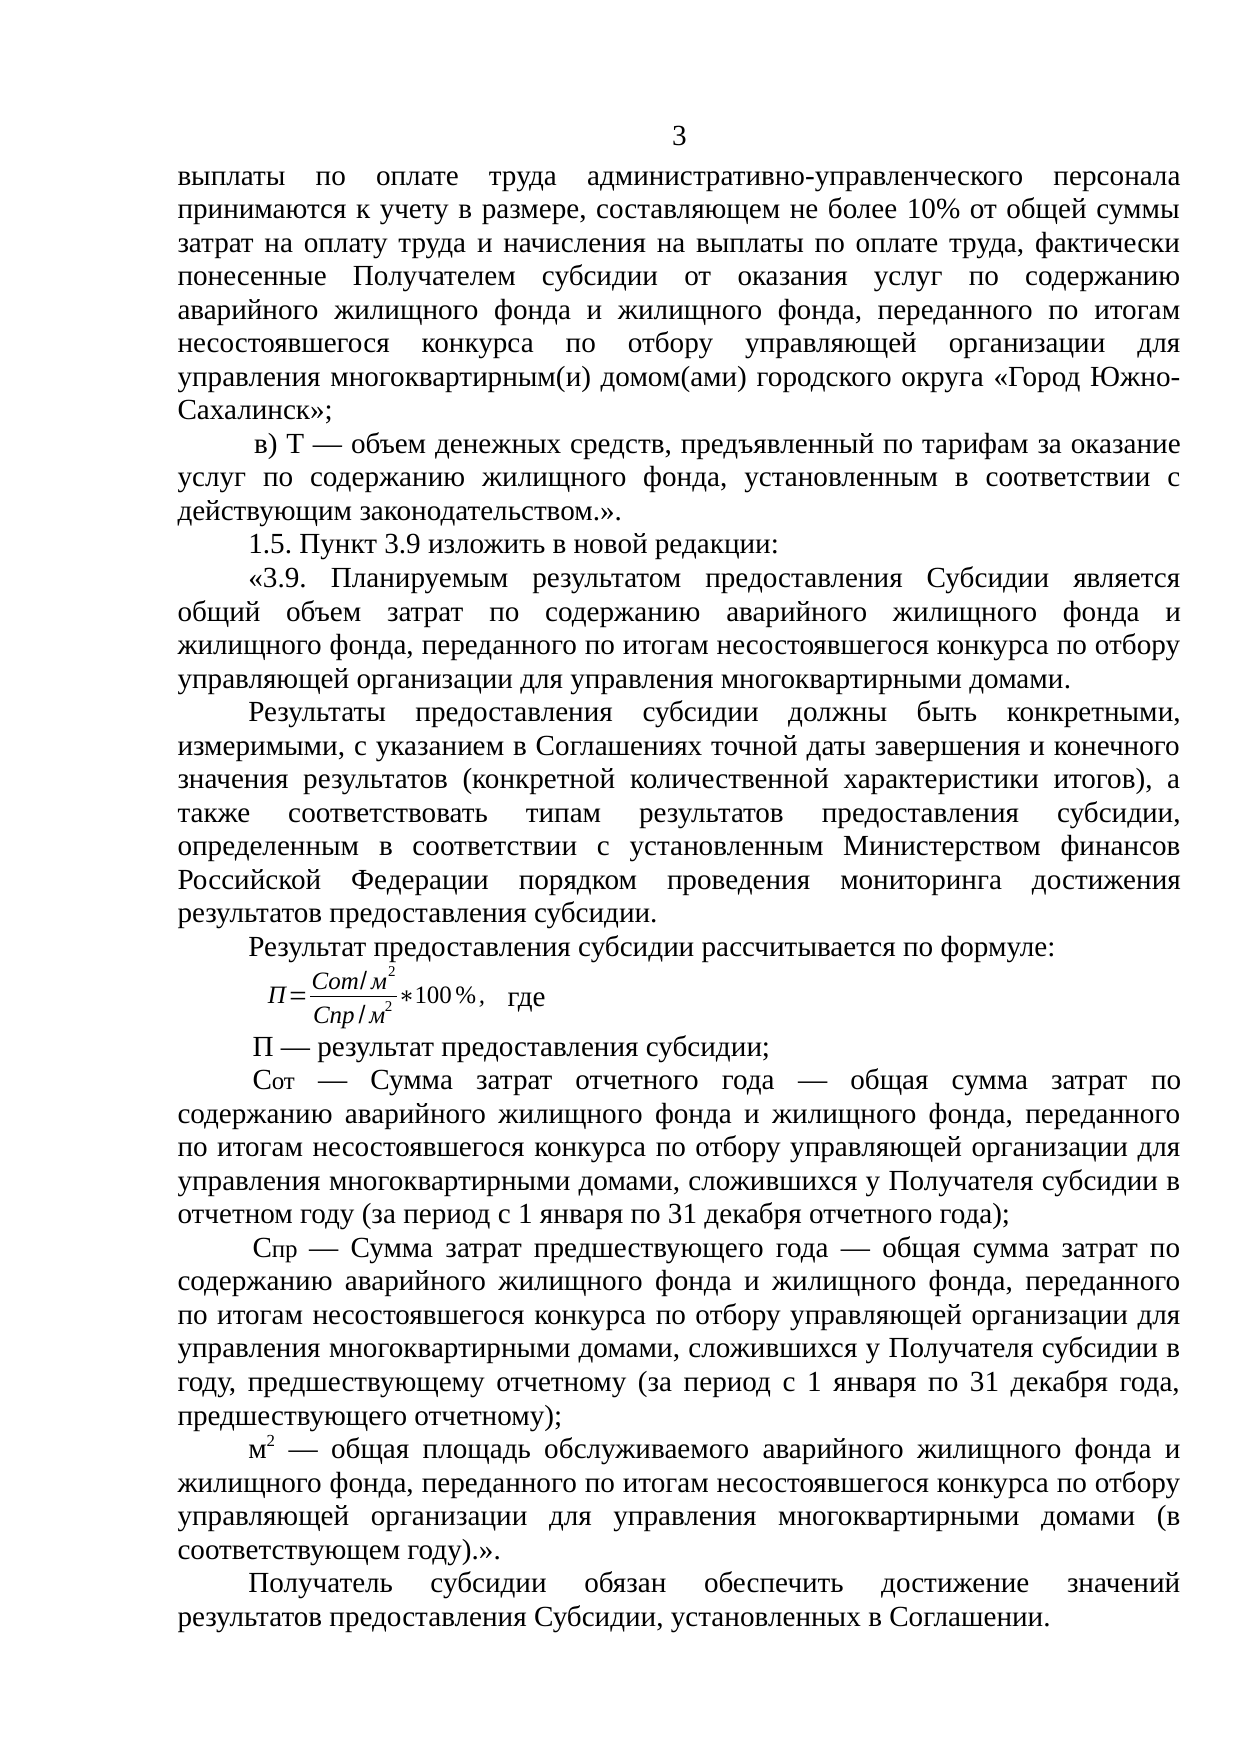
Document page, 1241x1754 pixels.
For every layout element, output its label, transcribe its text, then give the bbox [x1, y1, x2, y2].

text «3.9. Планируемым результатом предоставления Субсидии является общий объем затрат по содержанию аварийного жилищного фонда и жилищного фонда, переданного по итогам несостоявшегося конкурса по отбору управляющей организации для управления многоквартирными домами. [177, 560, 1181, 694]
text выплаты по оплате труда административно-управленческого персонала принимаются к учету в размере, составляющем не более 10% от общей суммы затрат на оплату труда и начисления на выплаты по оплате труда, фактически понесенные Получателем субсидии от оказания услуг по содержанию аварийного жилищного фонда и жилищного фонда, переданного по итогам несостоявшегося конкурса по отбору управляющей организации для управления многоквартирным(и) домом(ами) городского округа «Город Южно-Сахалинск»; [177, 158, 1181, 426]
text П — результат предоставления субсидии; [177, 1029, 1181, 1062]
text Получатель субсидии обязан обеспечить достижение значений результатов предоставления Субсидии, установленных в Соглашении. [177, 1565, 1181, 1632]
text 1.5. Пункт 3.9 изложить в новой редакции: [177, 527, 1181, 560]
text Спр — Сумма затрат предшествующего года — общая сумма затрат по содержанию аварийного жилищного фонда и жилищного фонда, переданного по итогам несостоявшегося конкурса по отбору управляющей организации для управления многоквартирными домами, сложившихся у Получателя субсидии в году, предшествующему отчетному (за период с 1 января по 31 декабря года, предшествующего отчетному); [177, 1230, 1181, 1431]
text Cот — Сумма затрат отчетного года — общая сумма затрат по содержанию аварийного жилищного фонда и жилищного фонда, переданного по итогам несостоявшегося конкурса по отбору управляющей организации для управления многоквартирными домами, сложившихся у Получателя субсидии в отчетном году (за период с 1 января по 31 декабря отчетного года); [177, 1062, 1181, 1230]
text Результаты предоставления субсидии должны быть конкретными, измеримыми, с указанием в Соглашениях точной даты завершения и конечного значения результатов (конкретной количественной характеристики итогов), а также соответствовать типам результатов предоставления субсидии, определенным в соответствии с установленным Министерством финансов Российской Федерации порядком проведения мониторинга достижения результатов предоставления субсидии. [177, 694, 1181, 929]
text в) T — объем денежных средств, предъявленный по тарифам за оказание услуг по содержанию жилищного фонда, установленным в соответствии с действующим законодательством.». [177, 426, 1181, 527]
text м2 — общая площадь обслуживаемого аварийного жилищного фонда и жилищного фонда, переданного по итогам несостоявшегося конкурса по отбору управляющей организации для управления многоквартирными домами (в соответствующем году).». [177, 1431, 1181, 1565]
text Результат предоставления субсидии рассчитывается по формуле: [177, 929, 1181, 963]
text где [177, 963, 1181, 1029]
